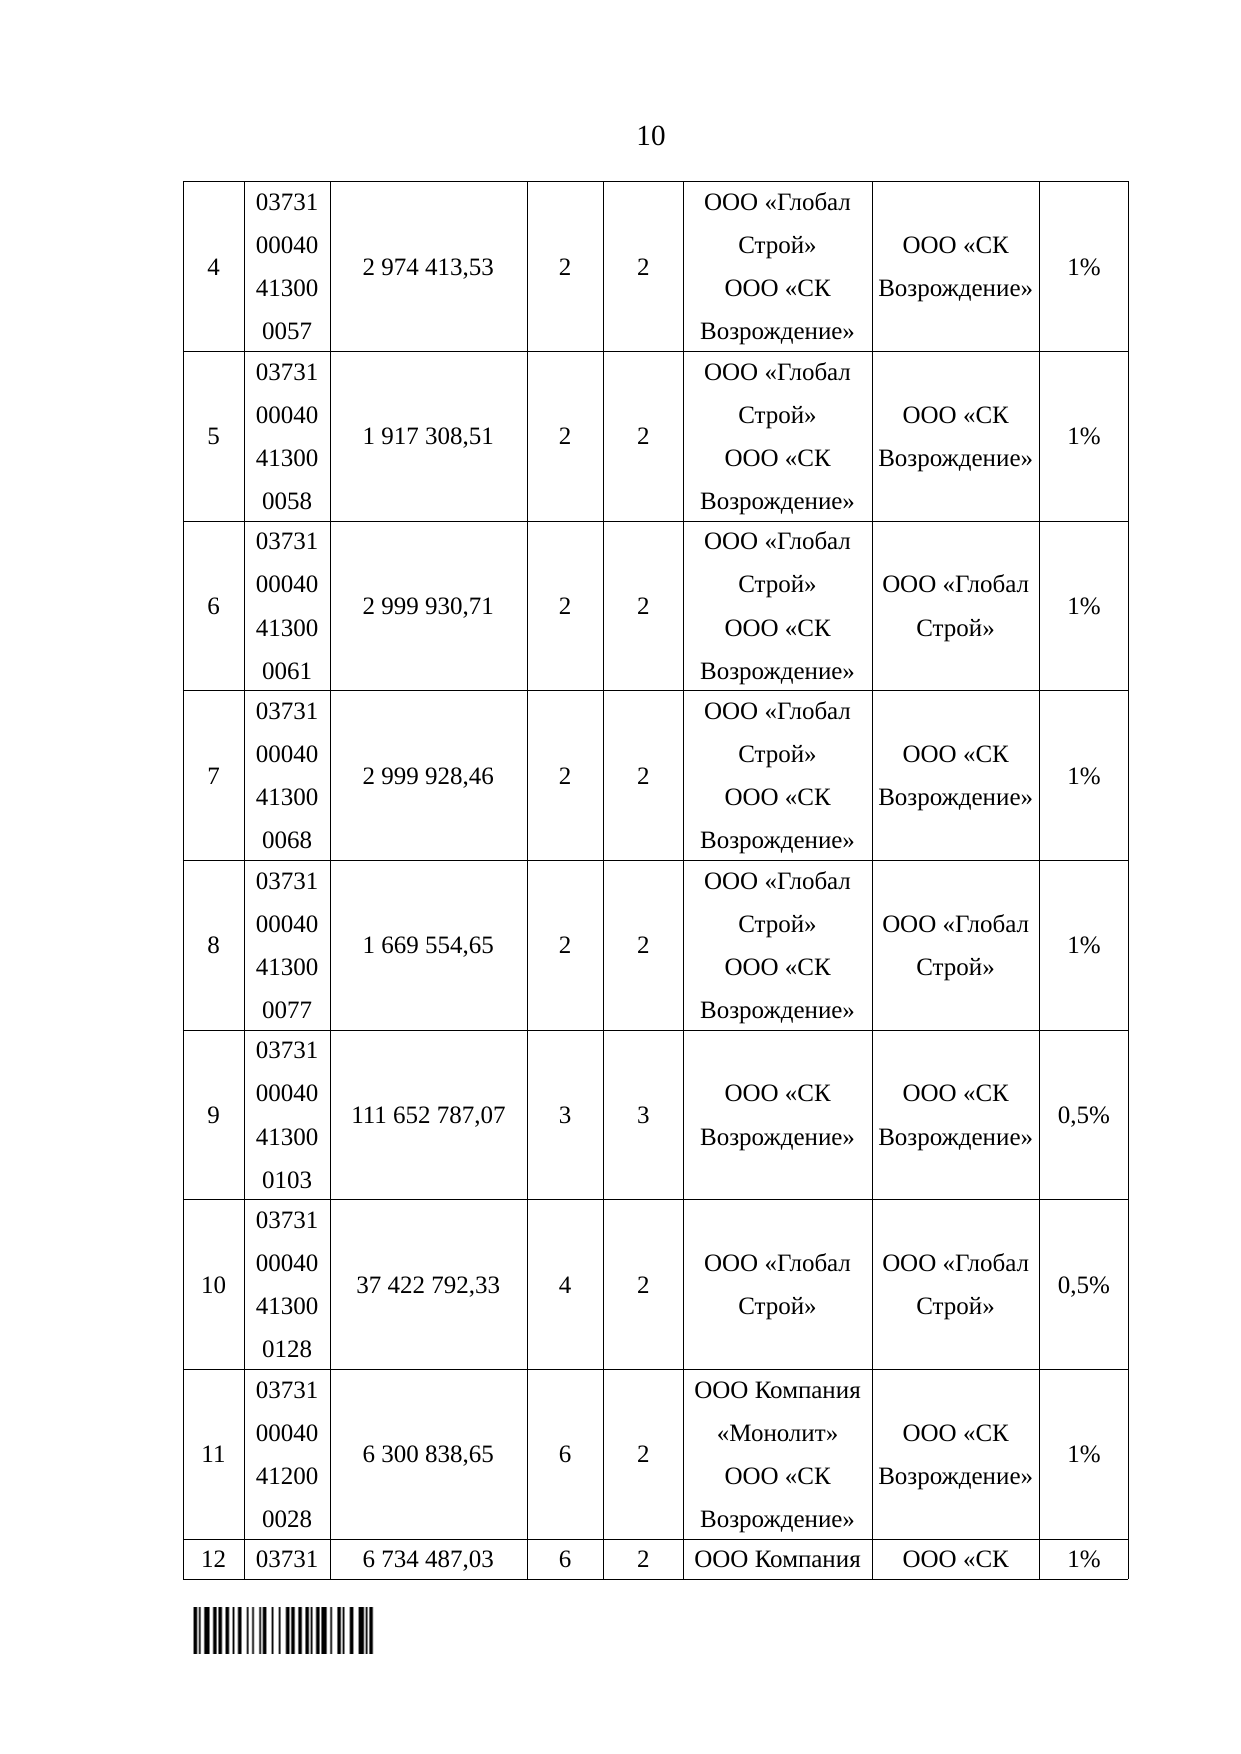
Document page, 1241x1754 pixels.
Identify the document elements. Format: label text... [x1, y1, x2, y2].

table_cell 2 [604, 1540, 683, 1579]
table_cell 2 [604, 861, 683, 1029]
table_cell 7 [184, 691, 244, 860]
table_cell 03731 [245, 1540, 330, 1579]
table_cell 0,5% [1040, 1200, 1128, 1369]
table_cell 6 [528, 1540, 603, 1579]
table_cell 1% [1040, 1370, 1128, 1539]
table_cell ООО «Глобал Строй» [873, 1200, 1039, 1369]
table_cell 1% [1040, 522, 1128, 690]
table_cell 2 [528, 861, 603, 1029]
picture [178, 1607, 391, 1654]
table_cell 2 [604, 182, 683, 351]
table_cell 0373100040413000061 [245, 522, 330, 690]
table_cell 2 [604, 1200, 683, 1369]
table_cell 2 [604, 352, 683, 521]
table_cell 1% [1040, 861, 1128, 1029]
table_cell ООО «Глобал Строй» [873, 861, 1039, 1029]
table_cell ООО «СК Возрождение» [684, 1031, 872, 1199]
table_cell 111 652 787,07 [331, 1031, 527, 1199]
table_cell 3 [528, 1031, 603, 1199]
table_cell 5 [184, 352, 244, 521]
table_cell 11 [184, 1370, 244, 1539]
table_cell 6 734 487,03 [331, 1540, 527, 1579]
table_cell 0,5% [1040, 1031, 1128, 1199]
table_cell 1% [1040, 352, 1128, 521]
table_cell ООО «Глобал Строй» [684, 1200, 872, 1369]
table_cell 0373100040413000068 [245, 691, 330, 860]
table_cell 2 999 928,46 [331, 691, 527, 860]
table_cell 2 [604, 1370, 683, 1539]
table_cell 6 300 838,65 [331, 1370, 527, 1539]
table_cell 9 [184, 1031, 244, 1199]
table_cell ООО «Глобал Строй» ООО «СК Возрождение» [684, 861, 872, 1029]
table_cell ООО «Глобал Строй» ООО «СК Возрождение» [684, 522, 872, 690]
table_cell 10 [184, 1200, 244, 1369]
table_cell 1% [1040, 182, 1128, 351]
table_cell 2 [528, 522, 603, 690]
table_cell 2 [528, 182, 603, 351]
table_cell ООО «СК Возрождение» [873, 182, 1039, 351]
table_cell ООО «СК Возрождение» [873, 691, 1039, 860]
table_cell 2 999 930,71 [331, 522, 527, 690]
table_cell 0373100040413000058 [245, 352, 330, 521]
table_cell 12 [184, 1540, 244, 1579]
table_cell 0373100040413000057 [245, 182, 330, 351]
table_cell 2 974 413,53 [331, 182, 527, 351]
table_cell 3 [604, 1031, 683, 1199]
table_cell 0373100040412000028 [245, 1370, 330, 1539]
table_cell 4 [184, 182, 244, 351]
table_cell 0373100040413000077 [245, 861, 330, 1029]
table_cell 0373100040413000128 [245, 1200, 330, 1369]
table_cell 6 [528, 1370, 603, 1539]
table_cell ООО «СК Возрождение» [873, 1031, 1039, 1199]
table_cell 2 [604, 522, 683, 690]
table_cell ООО «Глобал Строй» ООО «СК Возрождение» [684, 352, 872, 521]
table_cell 1 917 308,51 [331, 352, 527, 521]
table_cell 8 [184, 861, 244, 1029]
table_cell 6 [184, 522, 244, 690]
table_cell 1% [1040, 691, 1128, 860]
table_cell 1% [1040, 1540, 1128, 1579]
table_cell ООО «Глобал Строй» ООО «СК Возрождение» [684, 182, 872, 351]
table_cell 0373100040413000103 [245, 1031, 330, 1199]
table_cell ООО «Глобал Строй» [873, 522, 1039, 690]
table_cell 2 [528, 691, 603, 860]
table_cell ООО «СК Возрождение» [873, 1370, 1039, 1539]
table_cell 2 [604, 691, 683, 860]
table_cell ООО Компания «Монолит» ООО «СК Возрождение» [684, 1370, 872, 1539]
table_cell ООО Компания [684, 1540, 872, 1579]
table_cell 37 422 792,33 [331, 1200, 527, 1369]
table_cell ООО «Глобал Строй» ООО «СК Возрождение» [684, 691, 872, 860]
table_cell 1 669 554,65 [331, 861, 527, 1029]
table_cell 2 [528, 352, 603, 521]
table_cell ООО «СК [873, 1540, 1039, 1579]
table_cell ООО «СК Возрождение» [873, 352, 1039, 521]
table_cell 4 [528, 1200, 603, 1369]
